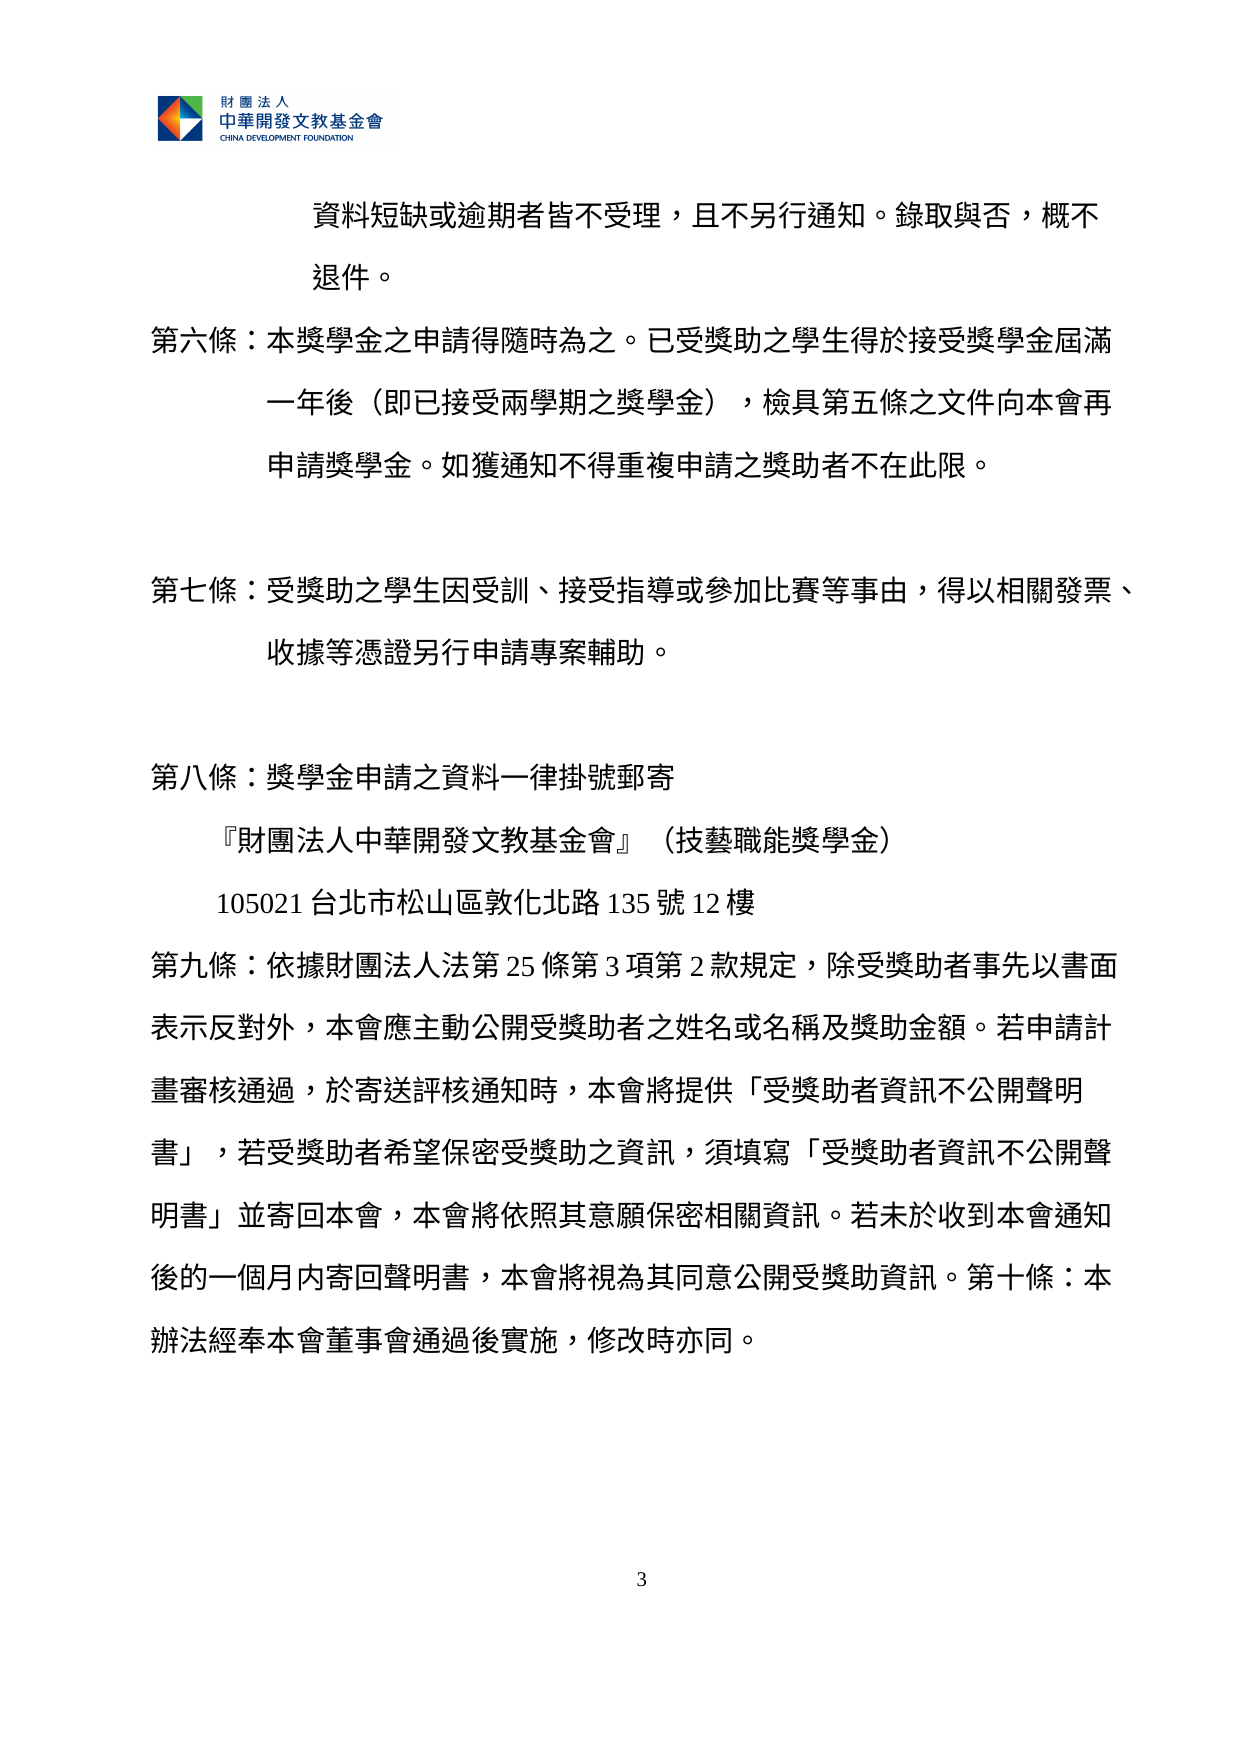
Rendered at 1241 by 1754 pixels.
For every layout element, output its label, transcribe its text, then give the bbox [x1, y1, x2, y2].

text 第八條：獎學金申請之資料一律掛號郵寄 [150, 734, 1125, 797]
text 資料短缺或逾期者皆不受理，且不另行通知。錄取與否，概不 [262, 172, 1125, 234]
text 第九條：依據財團法人法第25條第3項第2款規定，除受獎助者事先以書面表示反對外，本會應主動公開受獎助者之姓名或名稱及獎助金額。若申請計畫審核通過，於寄送評核通知時，本會將提供「受獎助者資訊不公開聲明書」，若受獎助者希望保密受獎助之資訊，須填寫「受獎助者資訊不公開聲明書」並寄回本會，本會將依照其意願保密相關資訊。若未於收到本會通知後的一個月内寄回聲明書，本會將視為其同意公開受獎助資訊。第十條：本辦法經奉本會董事會通過後實施，修改時亦同。 [150, 922, 1125, 1359]
text 第七條：受獎助之學生因受訓、接受指導或參加比賽等事由，得以相關發票、收據等憑證另行申請專案輔助。 [150, 547, 1125, 672]
text 105021台北市松山區敦化北路135號12樓 [150, 859, 1125, 922]
text 第六條：本獎學金之申請得隨時為之。已受獎助之學生得於接受獎學金屆滿一年後（即已接受兩學期之獎學金），檢具第五條之文件向本會再申請獎學金。如獲通知不得重複申請之獎助者不在此限。 [150, 297, 1125, 484]
text 『財團法人中華開發文教基金會』（技藝職能獎學金） [150, 797, 1125, 859]
text 退件。 [262, 234, 1125, 297]
